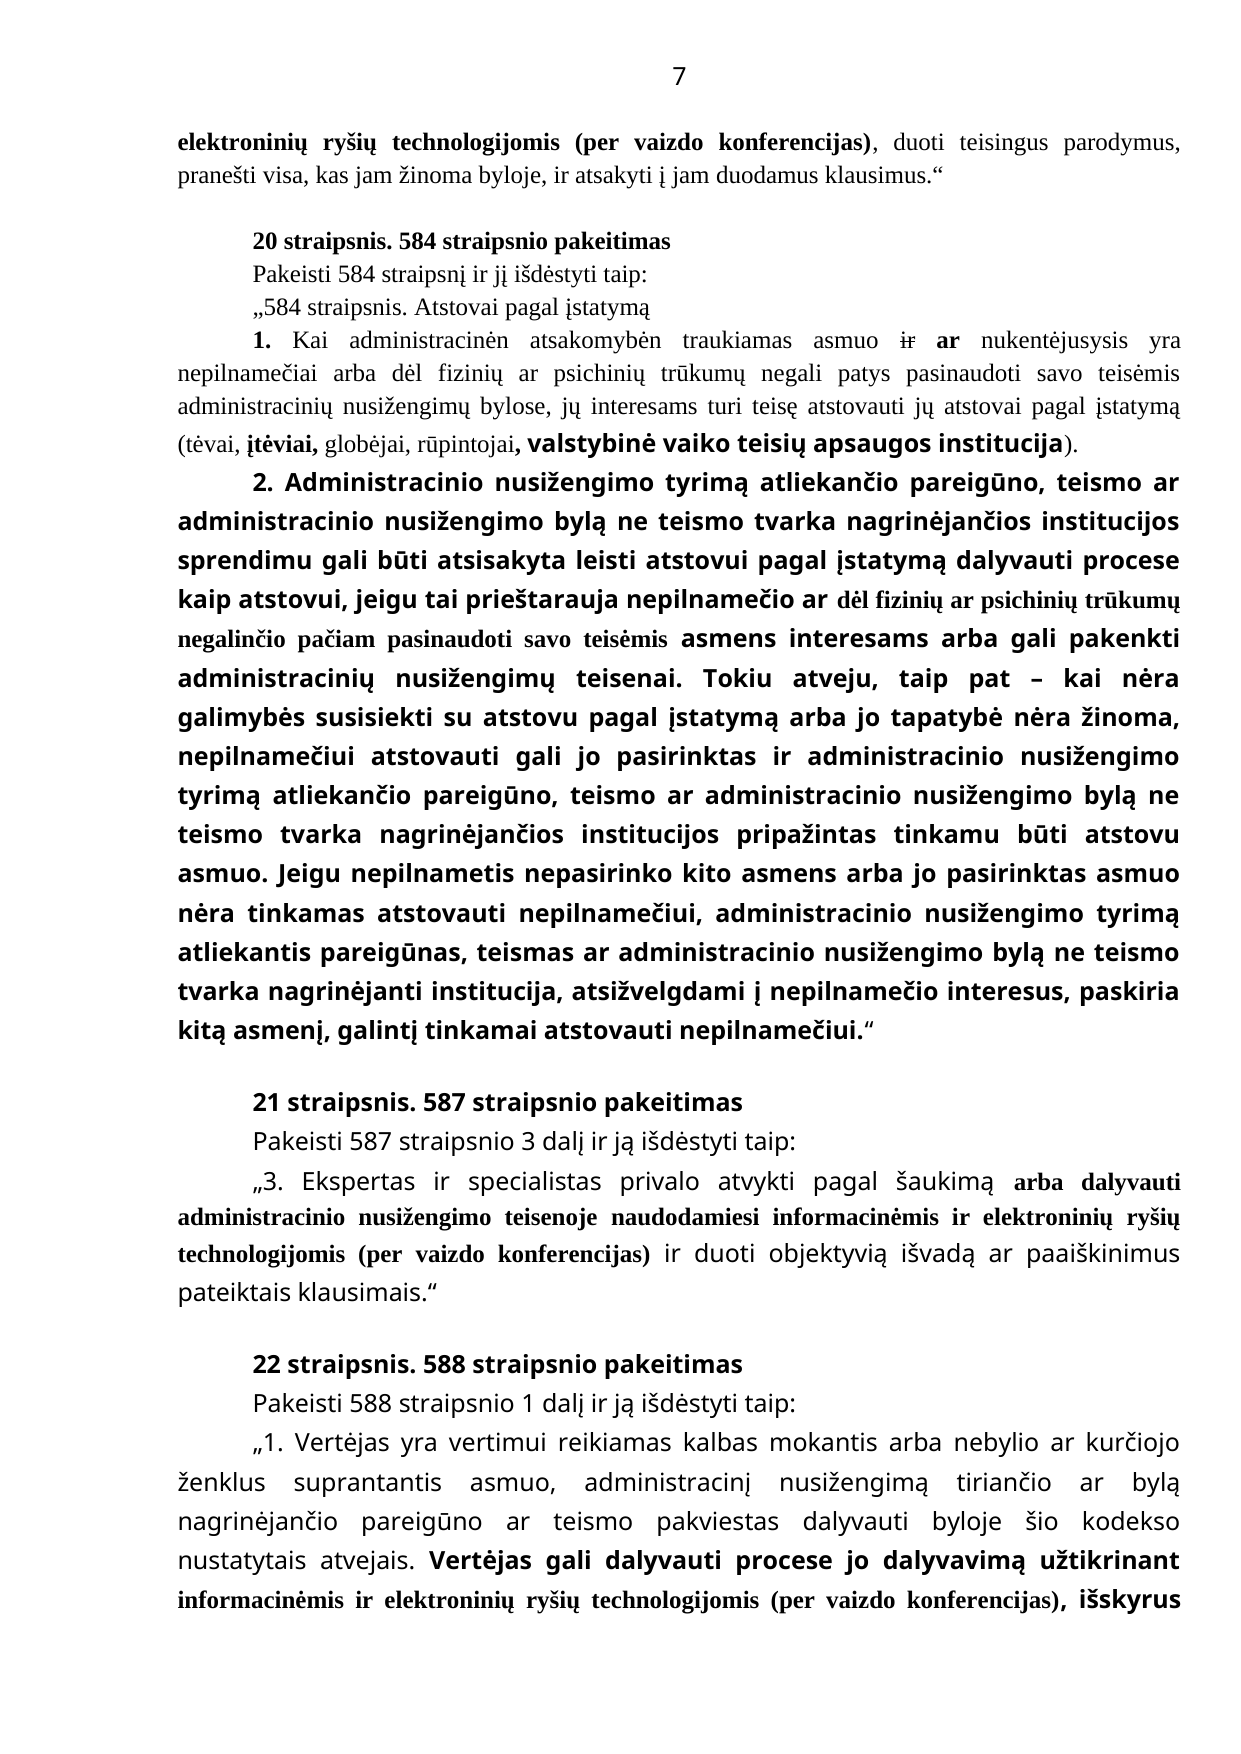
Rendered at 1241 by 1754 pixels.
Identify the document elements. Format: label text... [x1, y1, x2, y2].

text elektroninių ryšių technologijomis (per vaizdo konferencijas), duoti teisingus parodymus, pranešti visa, kas jam žinoma byloje, ir atsakyti į jam duodamus klausimus.“ [177, 127, 1181, 189]
text Pakeisti 587 straipsnio 3 dalį ir ją išdėstyti taip: [177, 1124, 1181, 1158]
text Pakeisti 588 straipsnio 1 dalį ir ją išdėstyti taip: [177, 1386, 1181, 1420]
text „3. Ekspertas ir specialistas privalo atvykti pagal šaukimą arba dalyvauti administracinio nusižengimo teisenoje naudodamiesi informacinėmis ir elektroninių ryšių technologijomis (per vaizdo konferencijas) ir duoti objektyvią išvadą ar paaiškinimus pateiktais klausimais.“ [177, 1163, 1181, 1309]
text Pakeisti 584 straipsnį ir jį išdėstyti taip: [177, 259, 1181, 288]
text „584 straipsnis. Atstovai pagal įstatymą [177, 292, 1181, 321]
text 2. Administracinio nusižengimo tyrimą atliekančio pareigūno, teismo ar administracinio nusižengimo bylą ne teismo tvarka nagrinėjančios institucijos sprendimu gali būti atsisakyta leisti atstovui pagal įstatymą dalyvauti procese kaip atstovui, jeigu tai prieštarauja nepilnamečio ar dėl fizinių ar psichinių trūkumų negalinčio pačiam pasinaudoti savo teisėmis asmens interesams arba gali pakenkti administracinių nusižengimų teisenai. Tokiu atveju, taip pat – kai nėra galimybės susisiekti su atstovu pagal įstatymą arba jo tapatybė nėra žinoma, nepilnamečiui atstovauti gali jo pasirinktas ir administracinio nusižengimo tyrimą atliekančio pareigūno, teismo ar administracinio nusižengimo bylą ne teismo tvarka nagrinėjančios institucijos pripažintas tinkamu būti atstovu asmuo. Jeigu nepilnametis nepasirinko kito asmens arba jo pasirinktas asmuo nėra tinkamas atstovauti nepilnamečiui, administracinio nusižengimo tyrimą atliekantis pareigūnas, teismas ar administracinio nusižengimo bylą ne teismo tvarka nagrinėjanti institucija, atsižvelgdami į nepilnamečio interesus, paskiria kitą asmenį, galintį tinkamai atstovauti nepilnamečiui.“ [177, 464, 1181, 1047]
text 1. Kai administracinėn atsakomybėn traukiamas asmuo ir ar nukentėjusysis yra nepilnamečiai arba dėl fizinių ar psichinių trūkumų negali patys pasinaudoti savo teisėmis administracinių nusižengimų bylose, jų interesams turi teisę atstovauti jų atstovai pagal įstatymą (tėvai, įtėviai, globėjai, rūpintojai, valstybinė vaiko teisių apsaugos institucija). [177, 325, 1181, 459]
text 22 straipsnis. 588 straipsnio pakeitimas [177, 1347, 1181, 1381]
text 20 straipsnis. 584 straipsnio pakeitimas [177, 226, 1181, 255]
text „1. Vertėjas yra vertimui reikiamas kalbas mokantis arba nebylio ar kurčiojo ženklus suprantantis asmuo, administracinį nusižengimą tiriančio ar bylą nagrinėjančio pareigūno ar teismo pakviestas dalyvauti byloje šio kodekso nustatytais atvejais. Vertėjas gali dalyvauti procese jo dalyvavimą užtikrinant informacinėmis ir elektroninių ryšių technologijomis (per vaizdo konferencijas), išskyrus [177, 1425, 1181, 1616]
text 21 straipsnis. 587 straipsnio pakeitimas [177, 1085, 1181, 1119]
